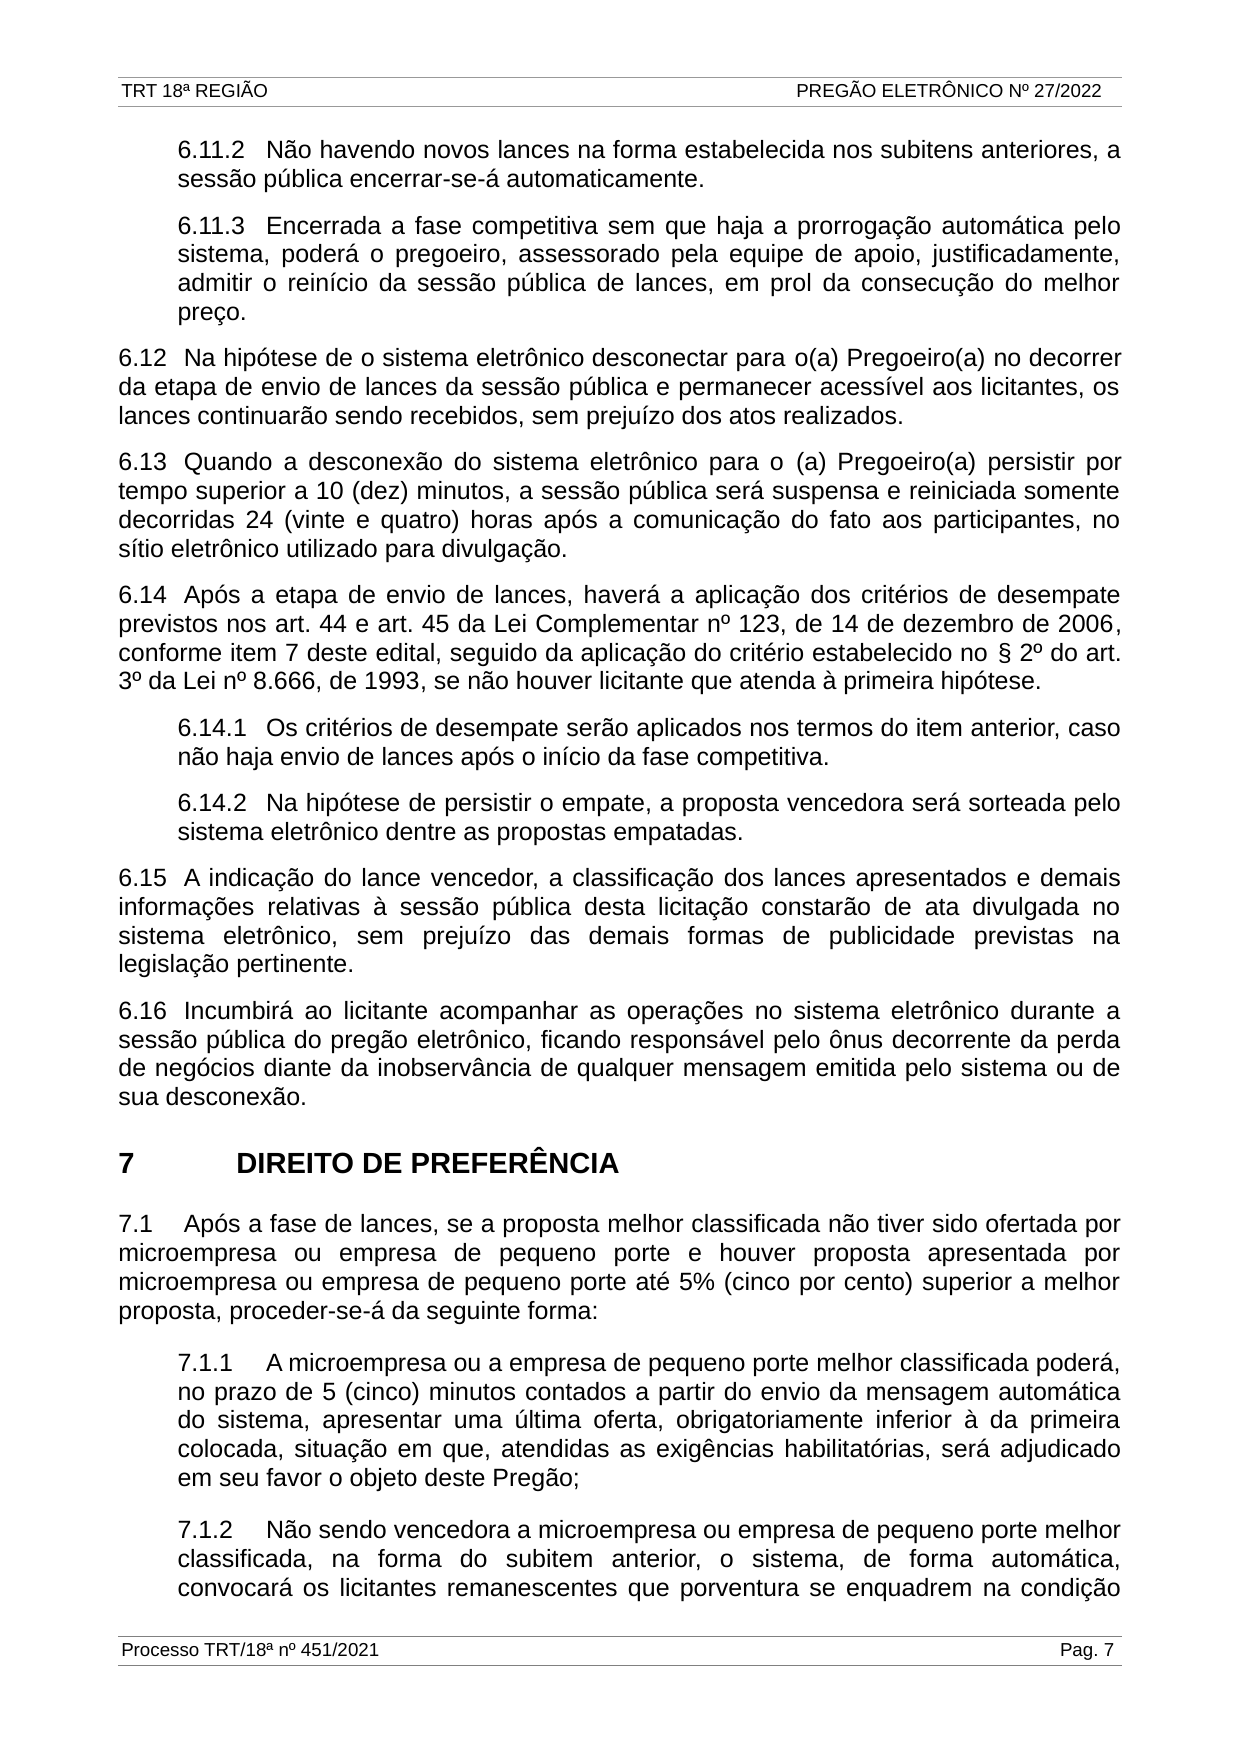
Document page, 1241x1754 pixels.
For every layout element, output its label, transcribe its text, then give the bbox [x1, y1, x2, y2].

text 7.1.1 A microempresa ou a empresa de pequeno porte melhor classificada poderá, no prazo de 5 (cinco) minutos contados a partir do envio da mensagem automática do sistema, apresentar uma última oferta, obrigatoriamente inferior à da primeira colocada, situação em que, atendidas as exigências habilitatórias, será adjudicado em seu favor o objeto deste Pregão; [177, 1348, 1122, 1492]
text 6.13 Quando a desconexão do sistema eletrônico para o (a) Pregoeiro(a) persistir por tempo superior a 10 (dez) minutos, a sessão pública será suspensa e reiniciada somente decorridas 24 (vinte e quatro) horas após a comunicação do fato aos participantes, no sítio eletrônico utilizado para divulgação. [118, 447, 1122, 562]
text 6.14.2 Na hipótese de persistir o empate, a proposta vencedora será sorteada pelo sistema eletrônico dentre as propostas empatadas. [177, 788, 1122, 846]
text 6.11.2 Não havendo novos lances na forma estabelecida nos subitens anteriores, a sessão pública encerrar-se-á automaticamente. [177, 136, 1122, 193]
text 6.12 Na hipótese de o sistema eletrônico desconectar para o(a) Pregoeiro(a) no decorrer da etapa de envio de lances da sessão pública e permanecer acessível aos licitantes, os lances continuarão sendo recebidos, sem prejuízo dos atos realizados. [118, 343, 1122, 430]
text 7 DIREITO DE PREFERÊNCIA [118, 1146, 1122, 1180]
text 6.14.1 Os critérios de desempate serão aplicados nos termos do item anterior, caso não haja envio de lances após o início da fase competitiva. [177, 713, 1122, 770]
text 6.11.3 Encerrada a fase competitiva sem que haja a prorrogação automática pelo sistema, poderá o pregoeiro, assessorado pela equipe de apoio, justificadamente, admitir o reinício da sessão pública de lances, em prol da consecução do melhor preço. [177, 211, 1122, 326]
text 7.1.2 Não sendo vencedora a microempresa ou empresa de pequeno porte melhor classificada, na forma do subitem anterior, o sistema, de forma automática, convocará os licitantes remanescentes que porventura se enquadrem na condição [177, 1515, 1122, 1601]
text 6.14 Após a etapa de envio de lances, haverá a aplicação dos critérios de desempate previstos nos art. 44 e art. 45 da Lei Complementar nº 123, de 14 de dezembro de 2006, conforme item 7 deste edital, seguido da aplicação do critério estabelecido no § 2º do art. 3º da Lei nº 8.666, de 1993, se não houver licitante que atenda à primeira hipótese. [118, 580, 1122, 695]
text 6.15 A indicação do lance vencedor, a classificação dos lances apresentados e demais informações relativas à sessão pública desta licitação constarão de ata divulgada no sistema eletrônico, sem prejuízo das demais formas de publicidade previstas na legislação pertinente. [118, 863, 1122, 978]
text 7.1 Após a fase de lances, se a proposta melhor classificada não tiver sido ofertada por microempresa ou empresa de pequeno porte e houver proposta apresentada por microempresa ou empresa de pequeno porte até 5% (cinco por cento) superior a melhor proposta, proceder-se-á da seguinte forma: [118, 1209, 1122, 1324]
text 6.16 Incumbirá ao licitante acompanhar as operações no sistema eletrônico durante a sessão pública do pregão eletrônico, ficando responsável pelo ônus decorrente da perda de negócios diante da inobservância de qualquer mensagem emitida pelo sistema ou de sua desconexão. [118, 996, 1122, 1111]
